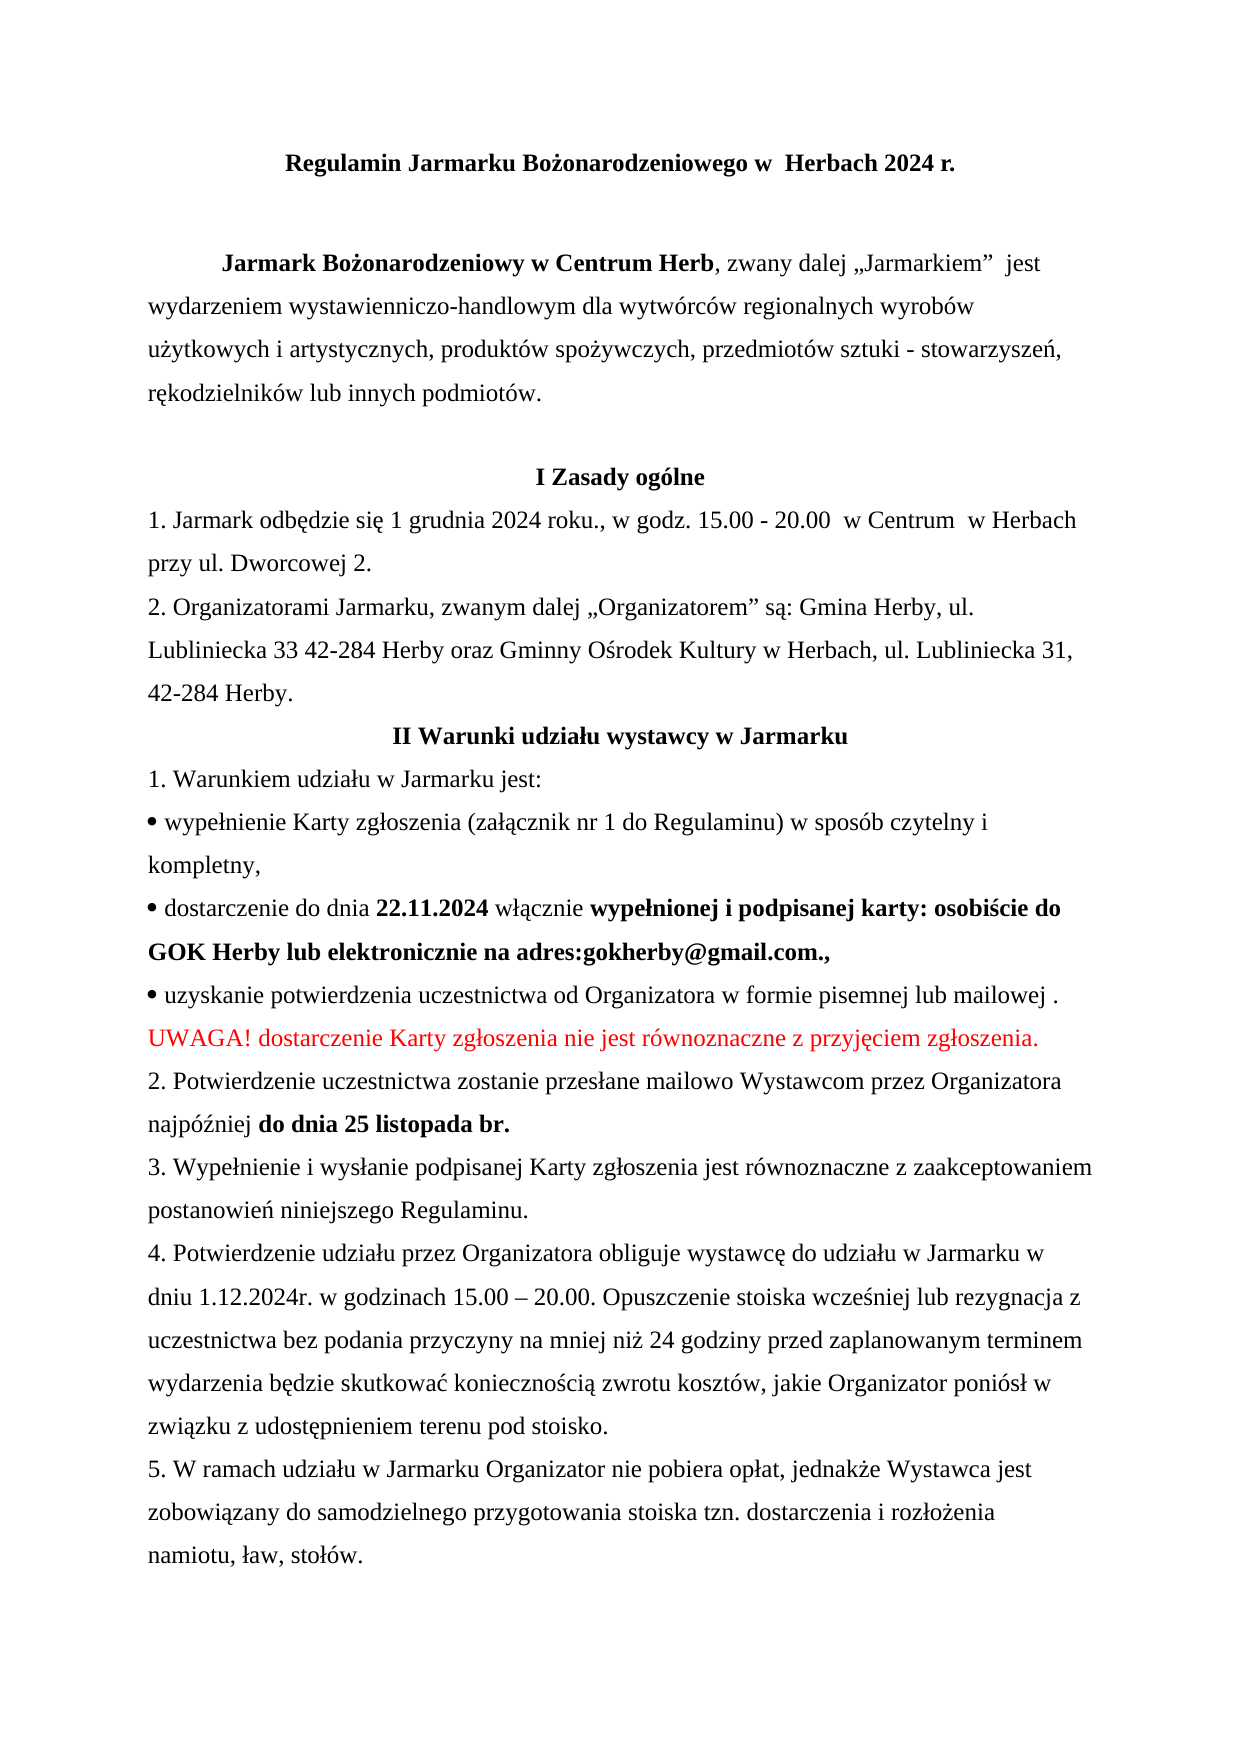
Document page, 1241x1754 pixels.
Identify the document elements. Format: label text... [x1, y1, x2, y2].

text I Zasady ogólne [148, 462, 1093, 491]
text Regulamin Jarmarku Bożonarodzeniowego w Herbach 2024 r. [148, 148, 1093, 176]
text II Warunki udziału wystawcy w Jarmarku [148, 721, 1093, 750]
text 1. Jarmark odbędzie się 1 grudnia 2024 roku., w godz. 15.00 - 20.00 w Centrum w Herbach przy ul. Dworcowej 2. 2. Organizatorami Jarmarku, zwanym dalej „Organizatorem” są: Gmina Herby, ul. Lubliniecka 33 42-284 Herby oraz Gminny Ośrodek Kultury w Herbach, ul. Lubliniecka 31, 42-284 Herby. [148, 505, 1093, 707]
text 1. Warunkiem udziału w Jarmarku jest:  wypełnienie Karty zgłoszenia (załącznik nr 1 do Regulaminu) w sposób czytelny i kompletny,  dostarczenie do dnia 22.11.2024 włącznie wypełnionej i podpisanej karty: osobiście do GOK Herby lub elektronicznie na adres:gokherby@gmail.com.,  uzyskanie potwierdzenia uczestnictwa od Organizatora w formie pisemnej lub mailowej . UWAGA! dostarczenie Karty zgłoszenia nie jest równoznaczne z przyjęciem zgłoszenia. 2. Potwierdzenie uczestnictwa zostanie przesłane mailowo Wystawcom przez Organizatora najpóźniej do dnia 25 listopada br. 3. Wypełnienie i wysłanie podpisanej Karty zgłoszenia jest równoznaczne z zaakceptowaniem postanowień niniejszego Regulaminu. 4. Potwierdzenie udziału przez Organizatora obliguje wystawcę do udziału w Jarmarku w dniu 1.12.2024r. w godzinach 15.00 – 20.00. Opuszczenie stoiska wcześniej lub rezygnacja z uczestnictwa bez podania przyczyny na mniej niż 24 godziny przed zaplanowanym terminem wydarzenia będzie skutkować koniecznością zwrotu kosztów, jakie Organizator poniósł w związku z udostępnieniem terenu pod stoisko. 5. W ramach udziału w Jarmarku Organizator nie pobiera opłat, jednakże Wystawca jest zobowiązany do samodzielnego przygotowania stoiska tzn. dostarczenia i rozłożenia namiotu, ław, stołów. [148, 764, 1093, 1569]
text Jarmark Bożonarodzeniowy w Centrum Herb, zwany dalej „Jarmarkiem” jest wydarzeniem wystawienniczo-handlowym dla wytwórców regionalnych wyrobów użytkowych i artystycznych, produktów spożywczych, przedmiotów sztuki - stowarzyszeń, rękodzielników lub innych podmiotów. [148, 248, 1093, 448]
